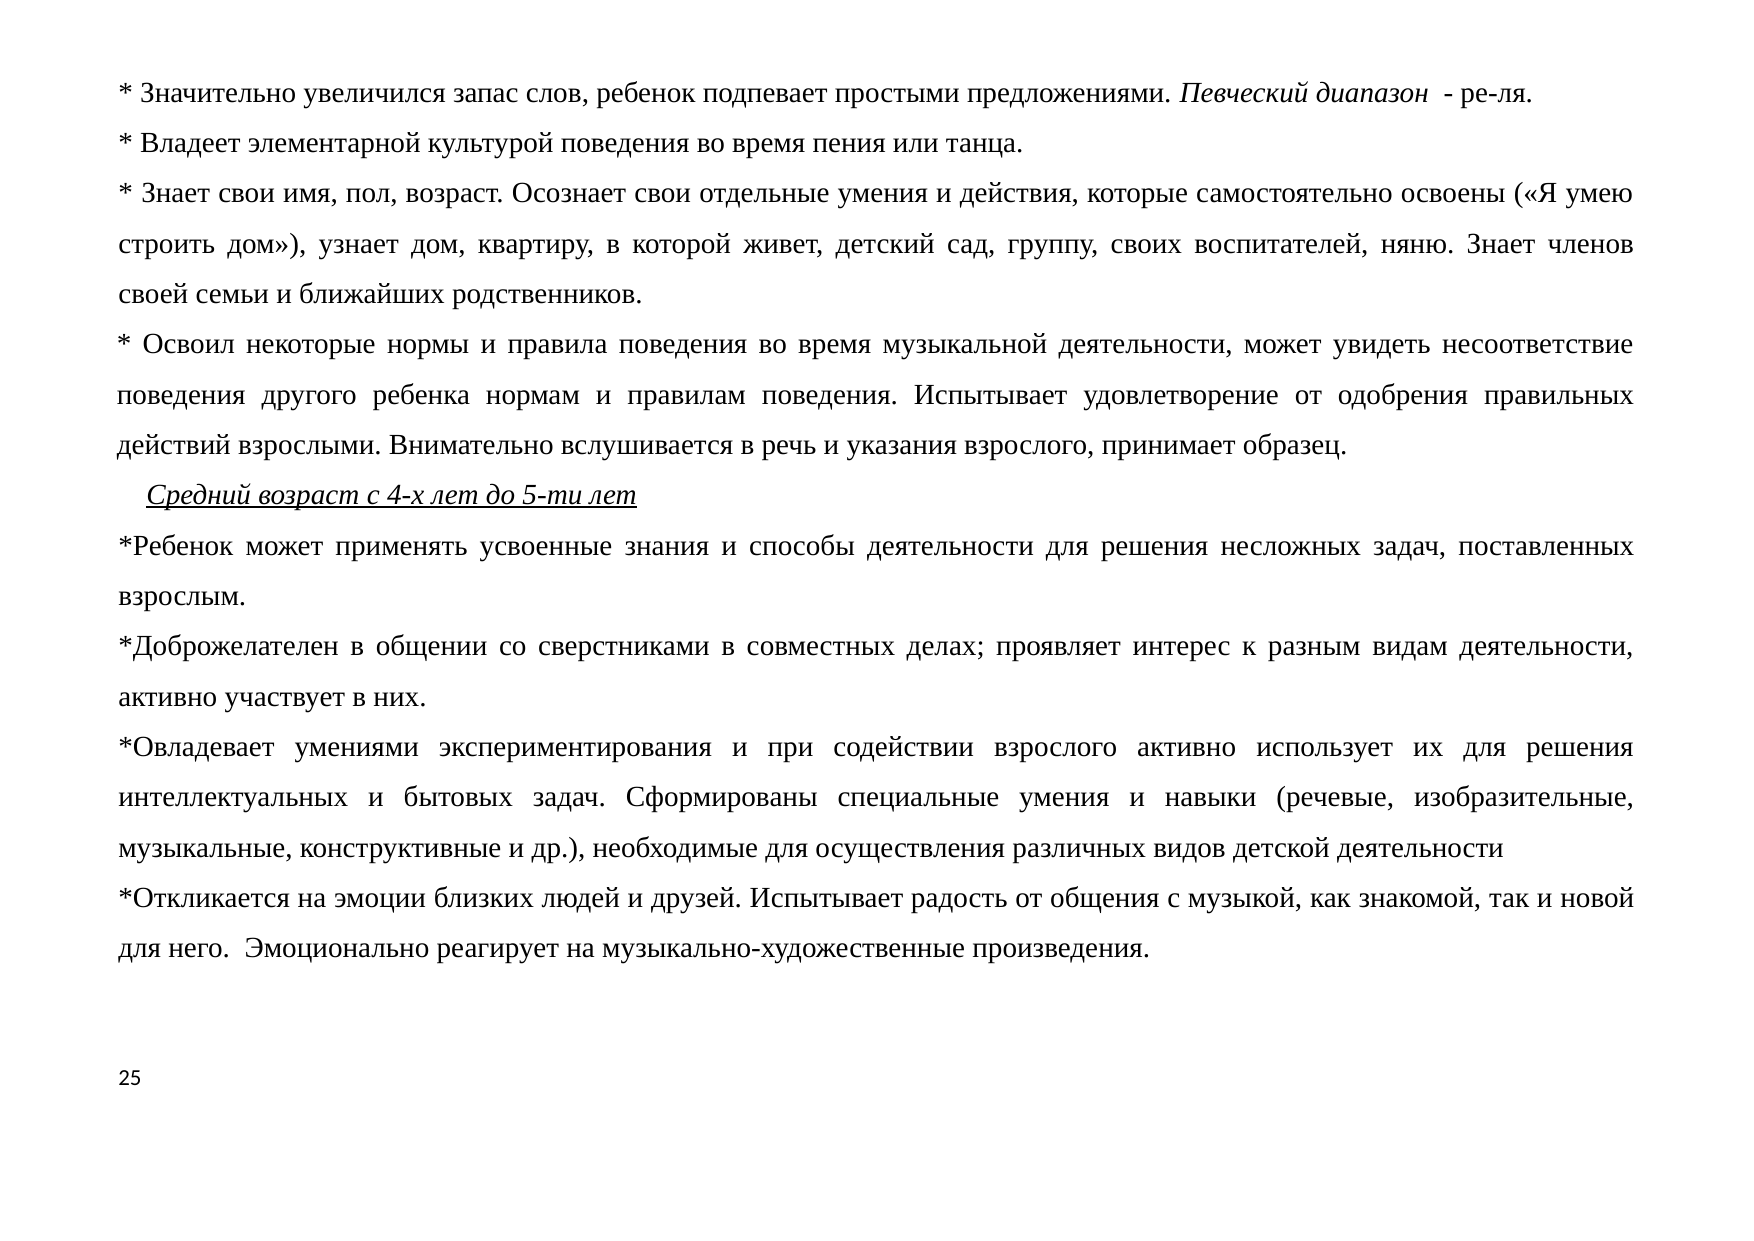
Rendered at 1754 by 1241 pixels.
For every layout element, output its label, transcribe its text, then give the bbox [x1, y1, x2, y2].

text *Овладевает умениями экспериментирования и при содействии взрослого активно использует их для решения интеллектуальных и бытовых задач. Сформированы специальные умения и навыки (речевые, изобразительные, музыкальные, конструктивные и др.), необходимые для осуществления различных видов детской деятельности [118, 729, 1636, 863]
text * Знает свои имя, пол, возраст. Осознает свои отдельные умения и действия, которые самостоятельно освоены («Я умею строить дом»), узнает дом, квартиру, в которой живет, детский сад, группу, своих воспитателей, няню. Знает членов своей семьи и ближайших родственников. [118, 176, 1636, 310]
text * Владеет элементарной культурой поведения во время пения или танца. [118, 125, 1636, 159]
text *Ребенок может применять усвоенные знания и способы деятельности для решения несложных задач, поставленных взрослым. [118, 528, 1636, 612]
text * Значительно увеличился запас слов, ребенок подпевает простыми предложениями. Певческий диапазон - ре-ля. [118, 75, 1636, 108]
text *Откликается на эмоции близких людей и друзей. Испытывает радость от общения с музыкой, как знакомой, так и новой для него. Эмоционально реагирует на музыкально-художественные произведения. [118, 880, 1636, 964]
text *Доброжелателен в общении со сверстниками в совместных делах; проявляет интерес к разным видам деятельности, активно участвует в них. [118, 628, 1636, 712]
text Средний возраст с 4-х лет до 5-ти лет [146, 477, 1636, 511]
text * Освоил некоторые нормы и правила поведения во время музыкальной деятельности, может увидеть несоответствие поведения другого ребенка нормам и правилам поведения. Испытывает удовлетворение от одобрения правильных действий взрослыми. Внимательно вслушивается в речь и указания взрослого, принимает образец. [117, 327, 1636, 461]
